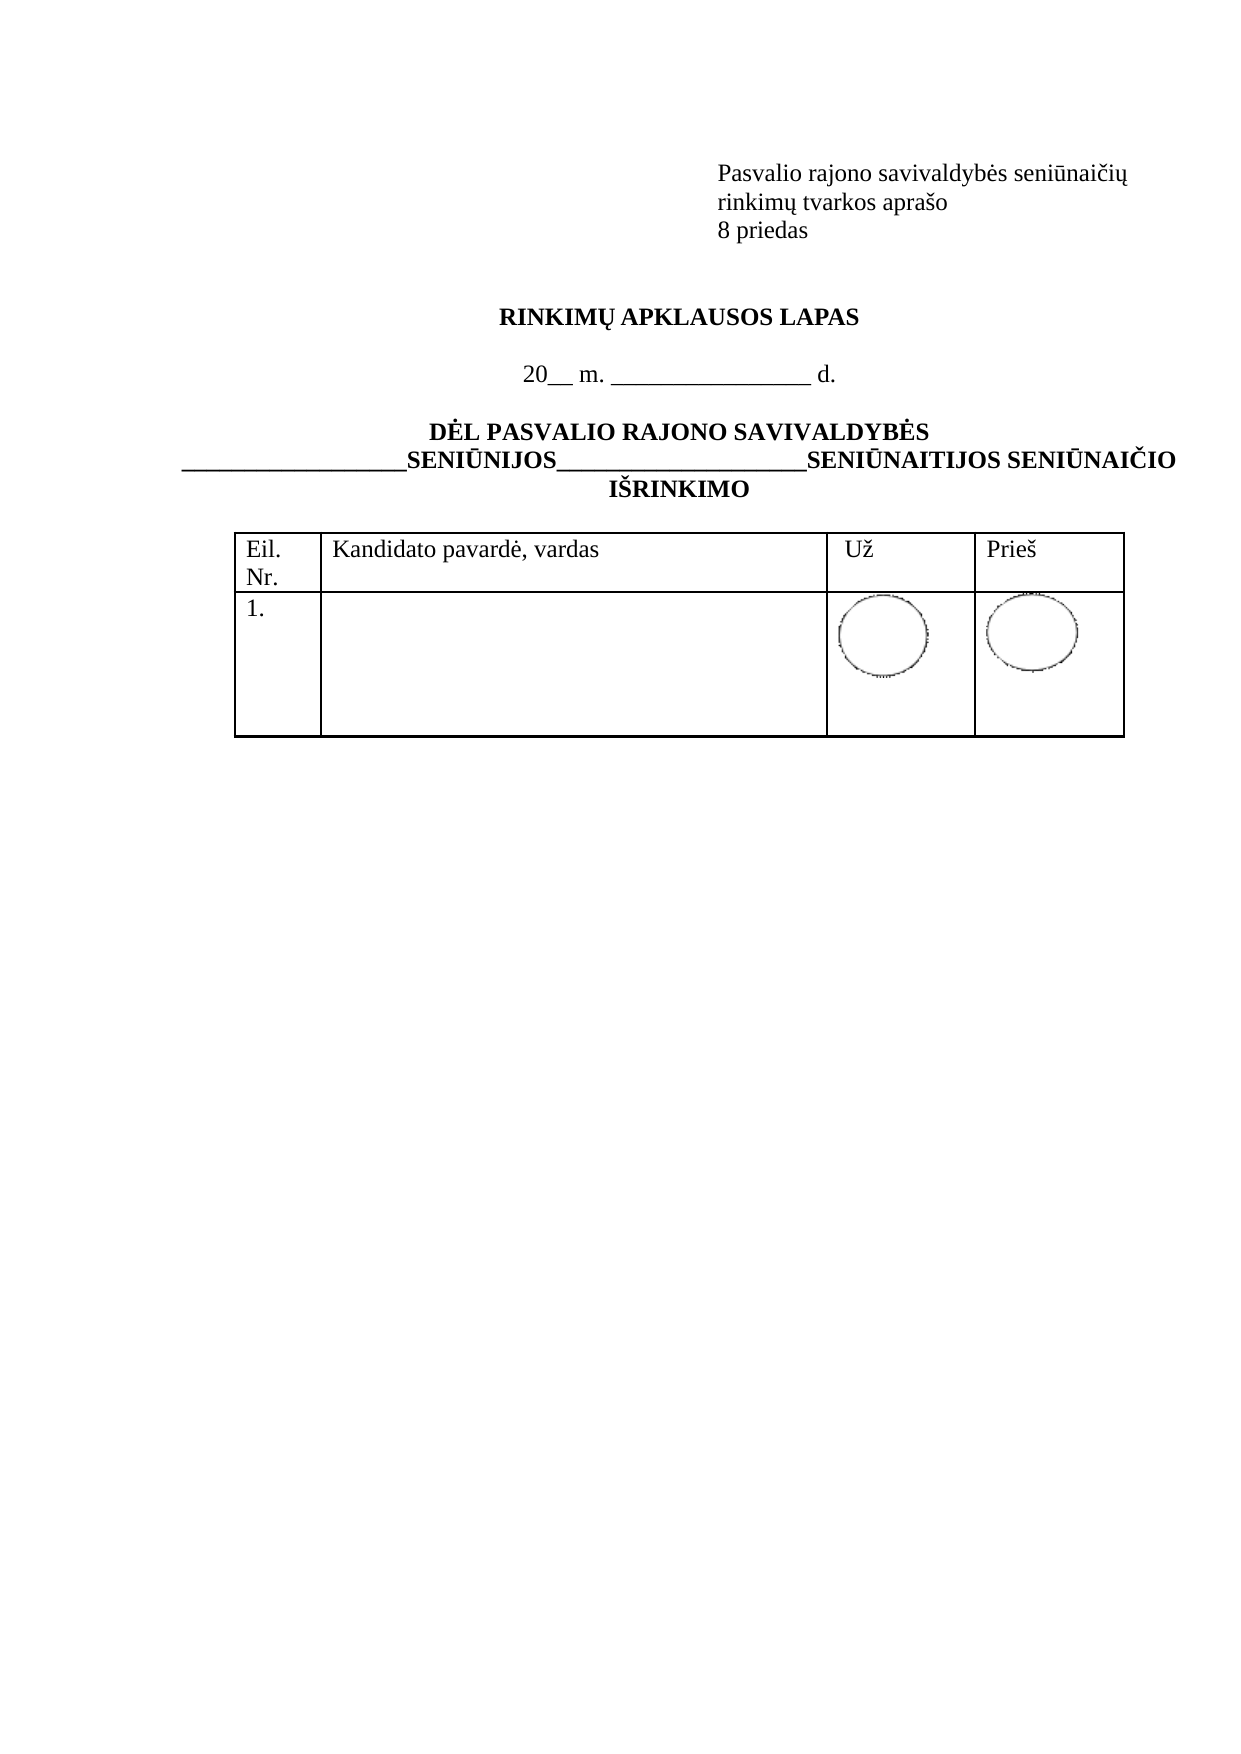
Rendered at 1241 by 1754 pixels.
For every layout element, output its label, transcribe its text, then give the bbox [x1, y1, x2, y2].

text 20__ m. ________________ d. [177, 359, 1181, 388]
table_cell [322, 593, 826, 735]
table_header Prieš [976, 534, 1123, 591]
text rinkimų tvarkos aprašo [582, 187, 1181, 215]
text Pasvalio rajono savivaldybės seniūnaičių [582, 158, 1181, 187]
text DĖL PASVALIO RAJONO SAVIVALDYBĖS __________________SENIŪNIJOS____________________SENIŪNAITIJOS SENIŪNAIČIO IŠRINKIMO [177, 417, 1181, 503]
table_cell [976, 593, 1123, 735]
table_cell 1. [236, 593, 320, 735]
text RINKIMŲ APKLAUSOS LAPAS [177, 302, 1181, 330]
text 8 priedas [282, 215, 1181, 244]
table_header Už [828, 534, 974, 591]
table_header Kandidato pavardė, vardas [322, 534, 826, 591]
table_header Eil. Nr. [236, 534, 320, 591]
table_cell [828, 593, 974, 735]
